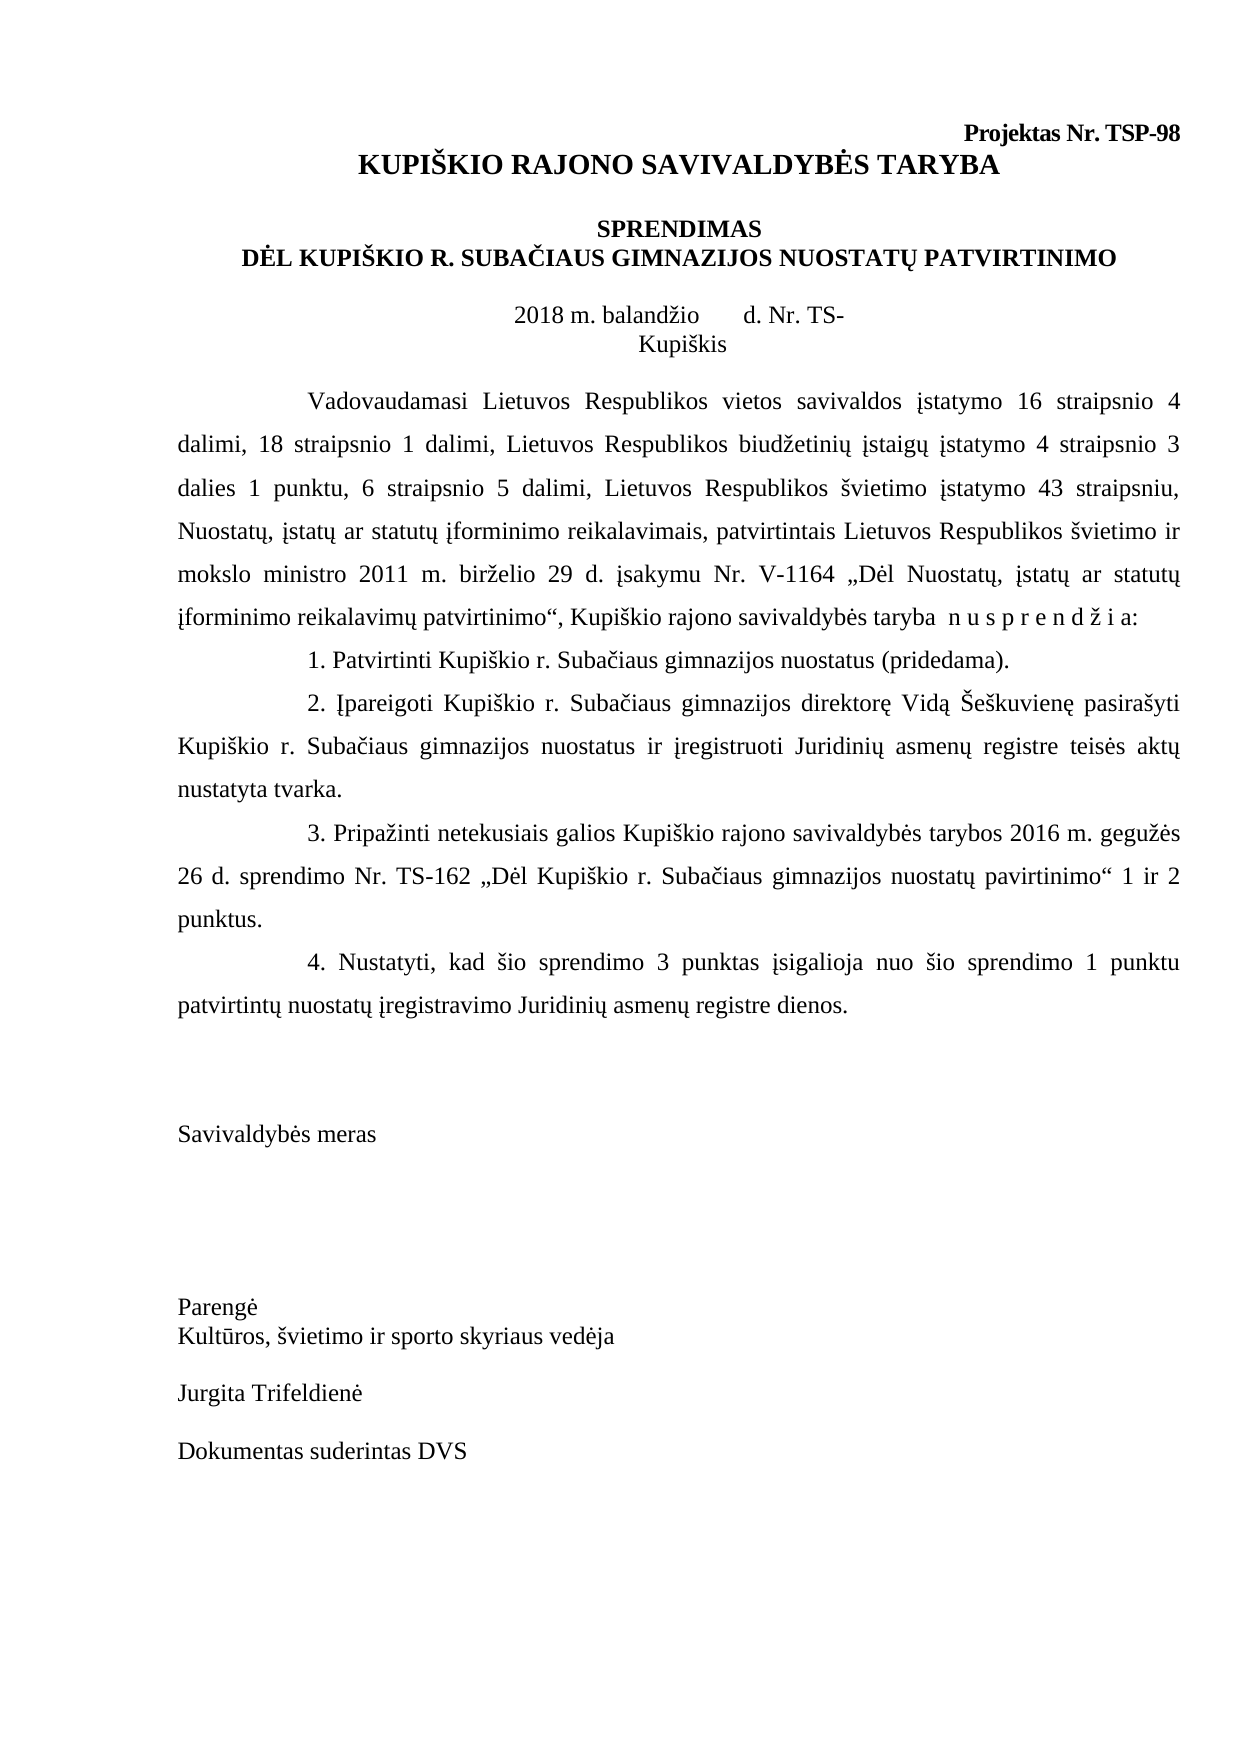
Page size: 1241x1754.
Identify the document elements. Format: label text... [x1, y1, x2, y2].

text Kupiškis [177, 329, 1181, 358]
text Savivaldybės meras [177, 1119, 1181, 1148]
text 3. Pripažinti netekusiais galios Kupiškio rajono savivaldybės tarybos 2016 m. gegužės 26 d. sprendimo Nr. TS-162 „Dėl Kupiškio r. Subačiaus gimnazijos nuostatų pavirtinimo“ 1 ir 2 punktus. [177, 818, 1181, 933]
text 2. Įpareigoti Kupiškio r. Subačiaus gimnazijos direktorę Vidą Šeškuvienę pasirašyti Kupiškio r. Subačiaus gimnazijos nuostatus ir įregistruoti Juridinių asmenų registre teisės aktų nustatyta tvarka. [177, 688, 1181, 803]
text Vadovaudamasi Lietuvos Respublikos vietos savivaldos įstatymo 16 straipsnio 4 dalimi, 18 straipsnio 1 dalimi, Lietuvos Respublikos biudžetinių įstaigų įstatymo 4 straipsnio 3 dalies 1 punktu, 6 straipsnio 5 dalimi, Lietuvos Respublikos švietimo įstatymo 43 straipsniu, Nuostatų, įstatų ar statutų įforminimo reikalavimais, patvirtintais Lietuvos Respublikos švietimo ir mokslo ministro 2011 m. birželio 29 d. įsakymu Nr. V-1164 „Dėl Nuostatų, įstatų ar statutų įforminimo reikalavimų patvirtinimo“, Kupiškio rajono savivaldybės taryba n u s p r e n d ž i a: [177, 386, 1181, 631]
text KUPIŠKIO RAJONO SAVIVALDYBĖS TARYBA [177, 147, 1181, 180]
text 4. Nustatyti, kad šio sprendimo 3 punktas įsigalioja nuo šio sprendimo 1 punktu patvirtintų nuostatų įregistravimo Juridinių asmenų registre dienos. [177, 947, 1181, 1019]
text DĖL KUPIŠKIO R. SUBAČIAUS GIMNAZIJOS nuostatų PATVIRTINIMO [177, 243, 1181, 271]
text Jurgita Trifeldienė [177, 1378, 1181, 1407]
text 2018 m. balandžio d. Nr. TS- [177, 300, 1181, 329]
text Kultūros, švietimo ir sporto skyriaus vedėja [177, 1321, 1181, 1349]
text Dokumentas suderintas DVS [177, 1436, 1181, 1464]
text SPRENDIMAS [177, 214, 1181, 243]
text 1. Patvirtinti Kupiškio r. Subačiaus gimnazijos nuostatus (pridedama). [177, 645, 1181, 674]
text Projektas Nr. TSP-98 [177, 118, 1181, 147]
text Parengė [177, 1292, 1181, 1321]
